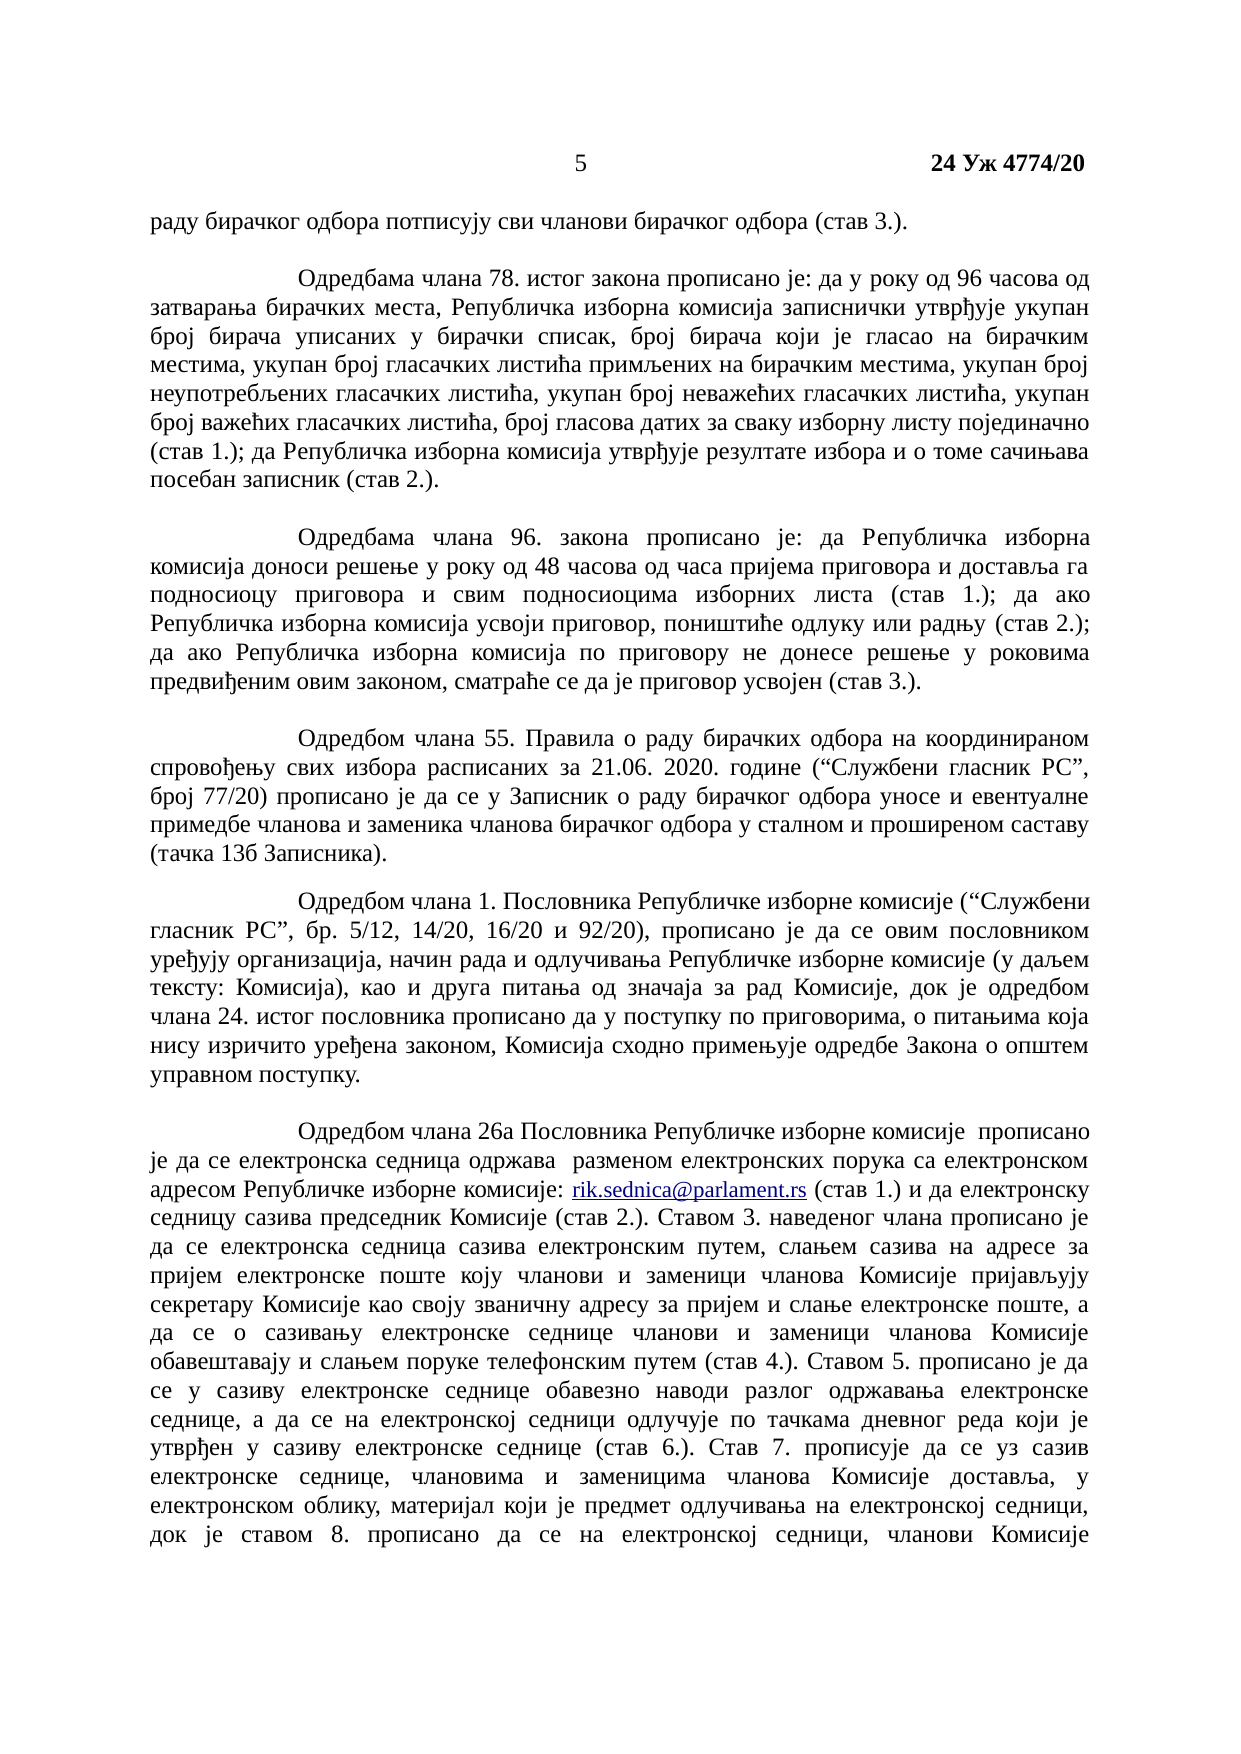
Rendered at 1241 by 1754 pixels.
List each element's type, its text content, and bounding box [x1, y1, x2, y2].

text Одредбама члана 96. закона прописано је: да Републичка изборна комисија доноси решење у року од 48 часова од часа пријема приговора и доставља га подносиоцу приговора и свим подносиоцима изборних листа (став 1.); да ако Републичка изборна комисија усвоји приговор, поништиће одлуку или радњу (став 2.); да ако Републичка изборна комисија по приговору не донесе решење у роковима предвиђеним овим законом, сматраће се да је приговор усвојен (став 3.). [150, 522, 1090, 694]
text Одредбом члана 55. Правила о раду бирачких одбора на координираном спровођењу свих избора расписаних за 21.06. 2020. године (“Службени гласник РС”, број 77/20) прописано је да се у Записник о раду бирачког одбора уносе и евентуалне примедбе чланова и заменика чланова бирачког одбора у сталном и проширеном саставу (тачка 13б Записника). [150, 723, 1090, 867]
text Одредбом члана 26а Пословника Републичке изборне комисије прописано је да се електронска седница одржава разменом електронских порука са електронском адресом Републичке изборне комисије: rik.sednica@parlament.rs (став 1.) и да електронску седницу сазива председник Комисије (став 2.). Ставом 3. наведеног члана прописано је да се електронска седница сазива електронским путем, слањем сазива на адресе за пријем електронске поште коју чланови и заменици чланова Комисије пријављују секретару Комисије као своју званичну адресу за пријем и слање електронске поште, а да се о сазивању електронске седнице чланови и заменици чланова Комисије обавештавају и слањем поруке телефонским путем (став 4.). Ставом 5. прописано је да се у сазиву електронске седнице обавезно наводи разлог одржавања електронске седнице, а да се на електронској седници одлучује по тачкама дневног реда који је утврђен у сазиву електронске седнице (став 6.). Став 7. прописује да се уз сазив електронске седнице, члановима и заменицима чланова Комисије доставља, у електронском облику, материјал који је предмет одлучивања на електронској седници, док је ставом 8. прописано да се на електронској седници, чланови Комисије [150, 1116, 1090, 1547]
text Одредбама члана 78. истог закона прописано је: да у року од 96 часова од затварања бирачких места, Републичка изборна комисија записнички утврђује укупан број бирача уписаних у бирачки списак, број бирача који је гласао на бирачким местима, укупан број гласачких листића примљених на бирачким местима, укупан број неупотребљених гласачких листића, укупан број неважећих гласачких листића, укупан број важећих гласачких листића, број гласова датих за сваку изборну листу појединачно (став 1.); да Републичка изборна комисија утврђује резултате избора и о томе сачињава посебан записник (став 2.). [150, 234, 1090, 493]
text раду бирачког одбора потписују сви чланови бирачког одбора (став 3.). [150, 206, 1090, 234]
text Одредбом члана 1. Пословника Републичке изборне комисије (“Службени гласник РС”, бр. 5/12, 14/20, 16/20 и 92/20), прописано је да се овим пословником уређују организација, начин рада и одлучивања Републичке изборне комисије (у даљем тексту: Комисија), као и друга питања од значаја за рад Комисије, док је одредбом члана 24. истог пословника прописано да у поступку по приговорима, о питањима која нису изричито уређена законом, Комисија сходно примењује одредбе Закона о општем управном поступку. [150, 886, 1090, 1087]
